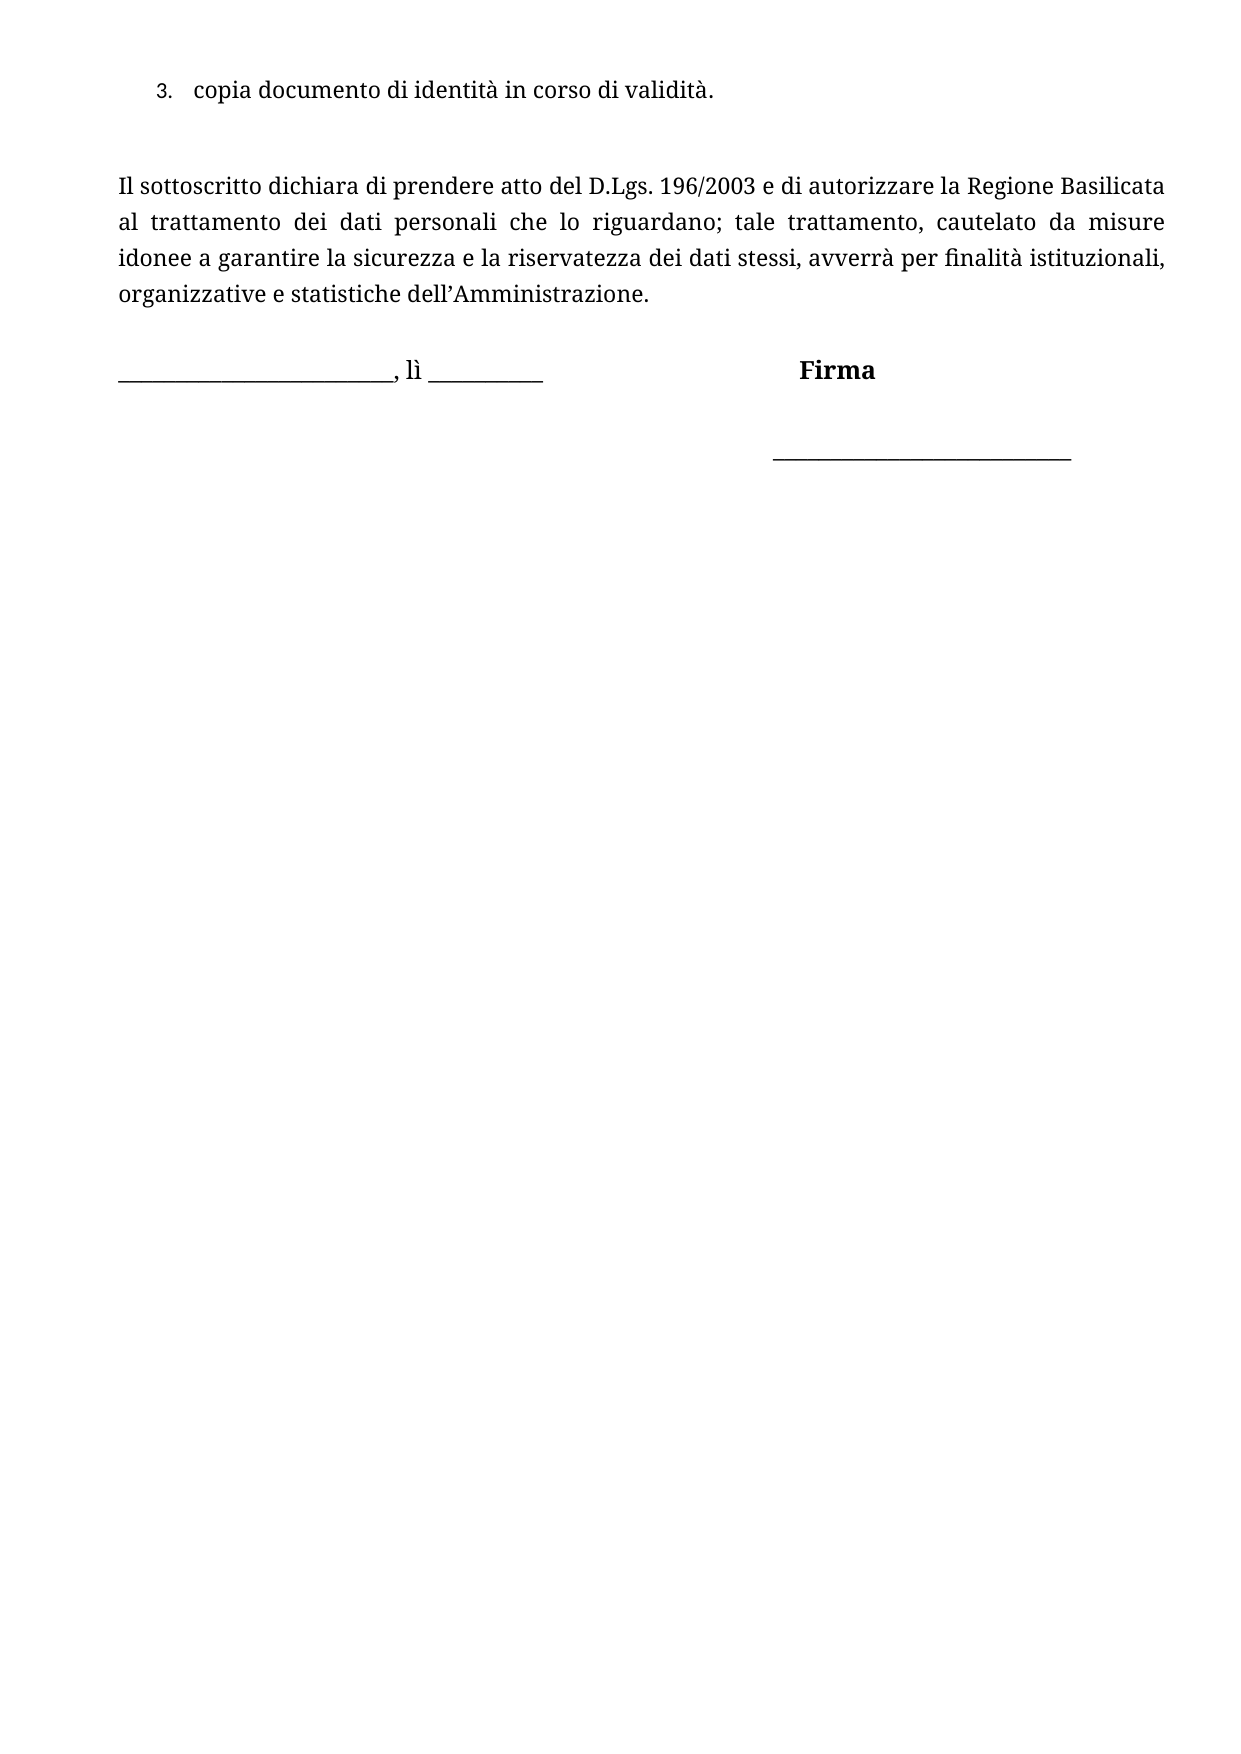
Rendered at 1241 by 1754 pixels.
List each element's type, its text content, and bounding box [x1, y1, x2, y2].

list copia documento di identità in corso di validità. [156, 74, 1166, 105]
text Il sottoscritto dichiara di prendere atto del D.Lgs. 196/2003 e di autorizzare la Regione Basilicata al trattamento dei dati personali che lo riguardano; tale trattamento, cautelato da misure idonee a garantire la sicurezza e la riservatezza dei dati stessi, avverrà per finalità istituzionali, organizzative e statistiche dell’Amministrazione. [118, 170, 1166, 309]
text ________________________, lì __________ Firma [118, 353, 1166, 387]
text __________________________ [118, 431, 1166, 465]
